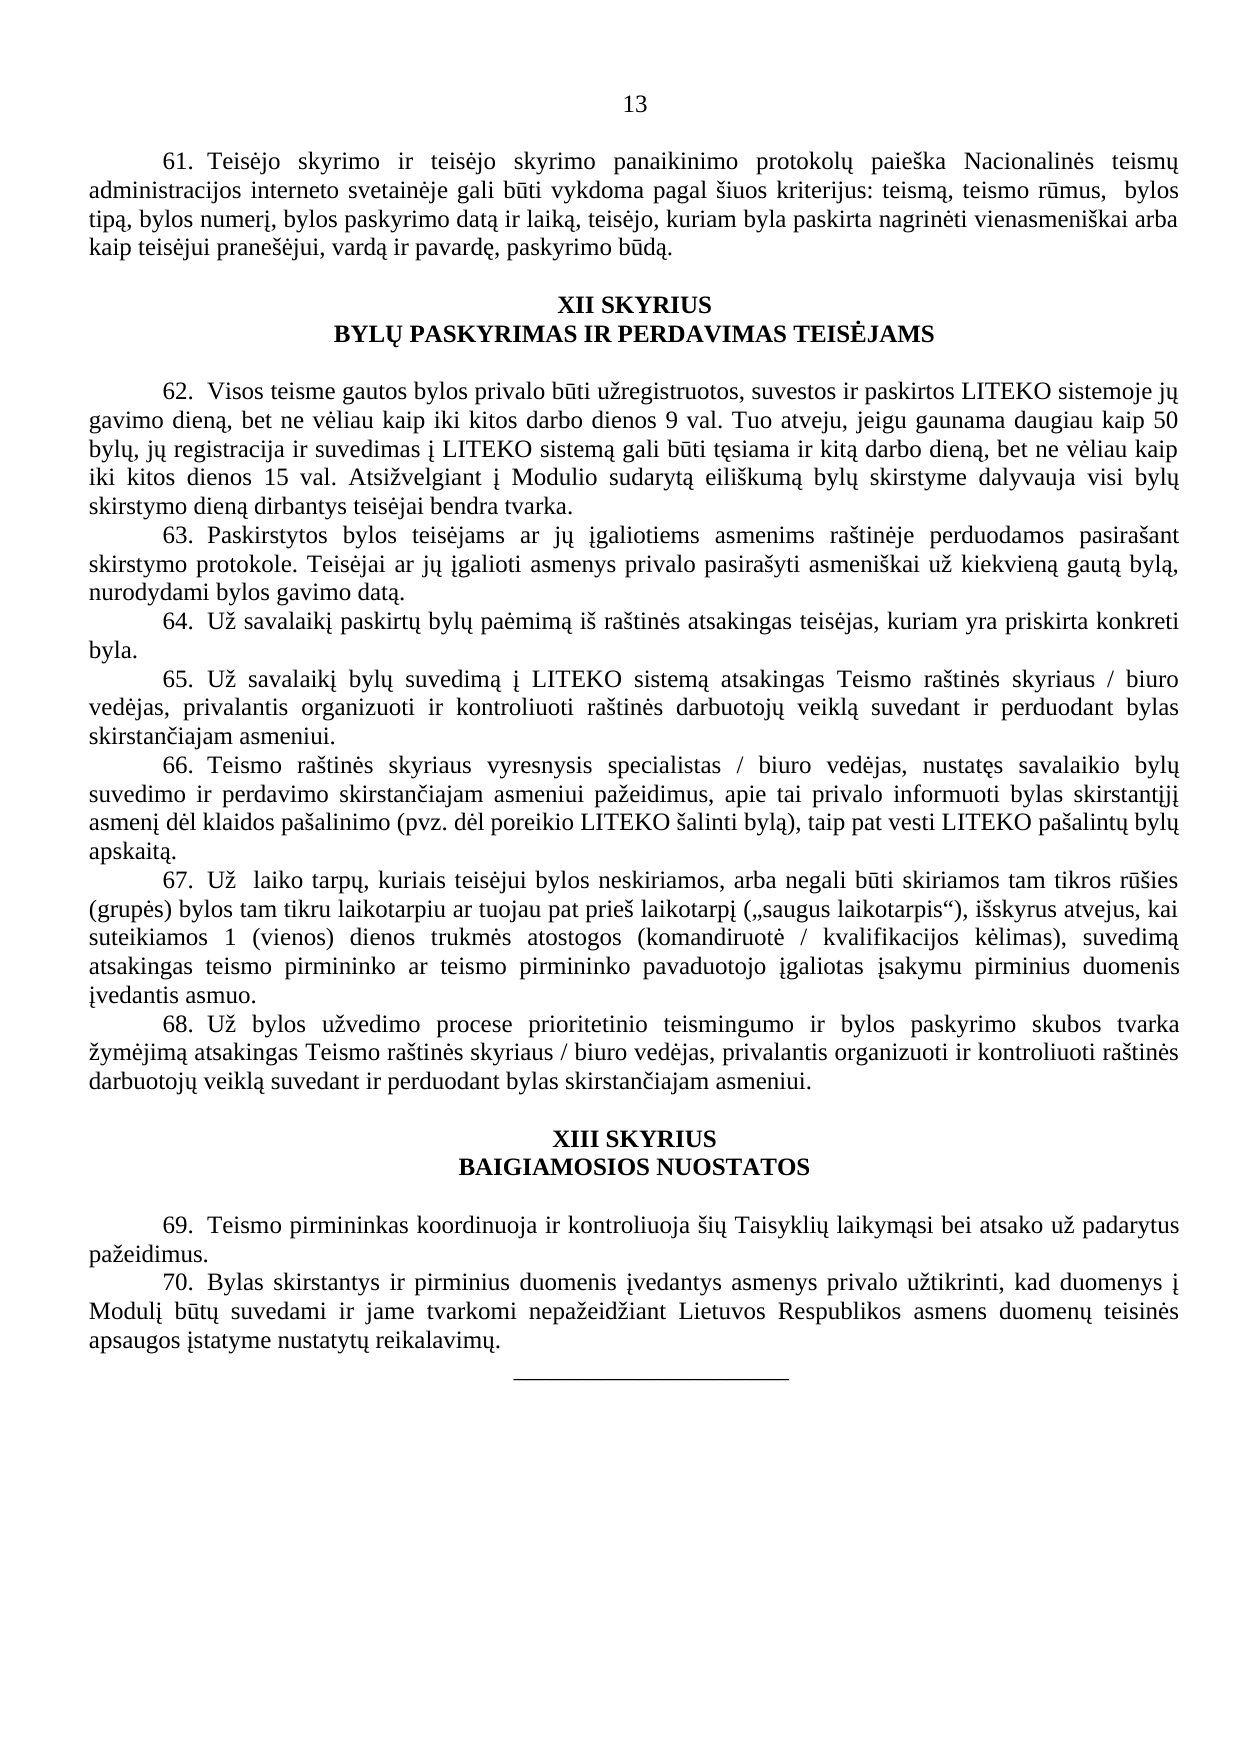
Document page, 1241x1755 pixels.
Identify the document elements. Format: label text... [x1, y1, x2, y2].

text 64. Už savalaikį paskirtų bylų paėmimą iš raštinės atsakingas teisėjas, kuriam yra priskirta konkreti byla. [89, 606, 1180, 664]
text 66. Teismo raštinės skyriaus vyresnysis specialistas / biuro vedėjas, nustatęs savalaikio bylų suvedimo ir perdavimo skirstančiajam asmeniui pažeidimus, apie tai privalo informuoti bylas skirstantįjį asmenį dėl klaidos pašalinimo (pvz. dėl poreikio LITEKO šalinti bylą), taip pat vesti LITEKO pašalintų bylų apskaitą. [89, 750, 1180, 865]
text ______________________ [162, 1354, 1140, 1382]
text 67. Už laiko tarpų, kuriais teisėjui bylos neskiriamos, arba negali būti skiriamos tam tikros rūšies (grupės) bylos tam tikru laikotarpiu ar tuojau pat prieš laikotarpį („saugus laikotarpis“), išskyrus atvejus, kai suteikiamos 1 (vienos) dienos trukmės atostogos (komandiruotė / kvalifikacijos kėlimas), suvedimą atsakingas teismo pirmininko ar teismo pirmininko pavaduotojo įgaliotas įsakymu pirminius duomenis įvedantis asmuo. [89, 865, 1180, 1009]
text 68. Už bylos užvedimo procese prioritetinio teismingumo ir bylos paskyrimo skubos tvarka žymėjimą atsakingas Teismo raštinės skyriaus / biuro vedėjas, privalantis organizuoti ir kontroliuoti raštinės darbuotojų veiklą suvedant ir perduodant bylas skirstančiajam asmeniui. [89, 1009, 1180, 1095]
text XIII SKYRIUS [89, 1124, 1180, 1152]
text BAIGIAMOSIOS NUOSTATOS [89, 1152, 1180, 1181]
text 69. Teismo pirmininkas koordinuoja ir kontroliuoja šių Taisyklių laikymąsi bei atsako už padarytus pažeidimus. [89, 1210, 1180, 1267]
text BYLŲ PASKYRIMAS IR PERDAVIMAS TEISĖJAMS [89, 319, 1180, 347]
text 61. Teisėjo skyrimo ir teisėjo skyrimo panaikinimo protokolų paieška Nacionalinės teismų administracijos interneto svetainėje gali būti vykdoma pagal šiuos kriterijus: teismą, teismo rūmus, bylos tipą, bylos numerį, bylos paskyrimo datą ir laiką, teisėjo, kuriam byla paskirta nagrinėti vienasmeniškai arba kaip teisėjui pranešėjui, vardą ir pavardę, paskyrimo būdą. [89, 146, 1180, 261]
text 70. Bylas skirstantys ir pirminius duomenis įvedantys asmenys privalo užtikrinti, kad duomenys į Modulį būtų suvedami ir jame tvarkomi nepažeidžiant Lietuvos Respublikos asmens duomenų teisinės apsaugos įstatyme nustatytų reikalavimų. [89, 1267, 1180, 1354]
text 63. Paskirstytos bylos teisėjams ar jų įgaliotiems asmenims raštinėje perduodamos pasirašant skirstymo protokole. Teisėjai ar jų įgalioti asmenys privalo pasirašyti asmeniškai už kiekvieną gautą bylą, nurodydami bylos gavimo datą. [89, 520, 1180, 606]
text XII SKYRIUS [89, 290, 1180, 319]
text 65. Už savalaikį bylų suvedimą į LITEKO sistemą atsakingas Teismo raštinės skyriaus / biuro vedėjas, privalantis organizuoti ir kontroliuoti raštinės darbuotojų veiklą suvedant ir perduodant bylas skirstančiajam asmeniui. [89, 664, 1180, 750]
text 62. Visos teisme gautos bylos privalo būti užregistruotos, suvestos ir paskirtos LITEKO sistemoje jų gavimo dieną, bet ne vėliau kaip iki kitos darbo dienos 9 val. Tuo atveju, jeigu gaunama daugiau kaip 50 bylų, jų registracija ir suvedimas į LITEKO sistemą gali būti tęsiama ir kitą darbo dieną, bet ne vėliau kaip iki kitos dienos 15 val. Atsižvelgiant į Modulio sudarytą eiliškumą bylų skirstyme dalyvauja visi bylų skirstymo dieną dirbantys teisėjai bendra tvarka. [89, 376, 1180, 520]
